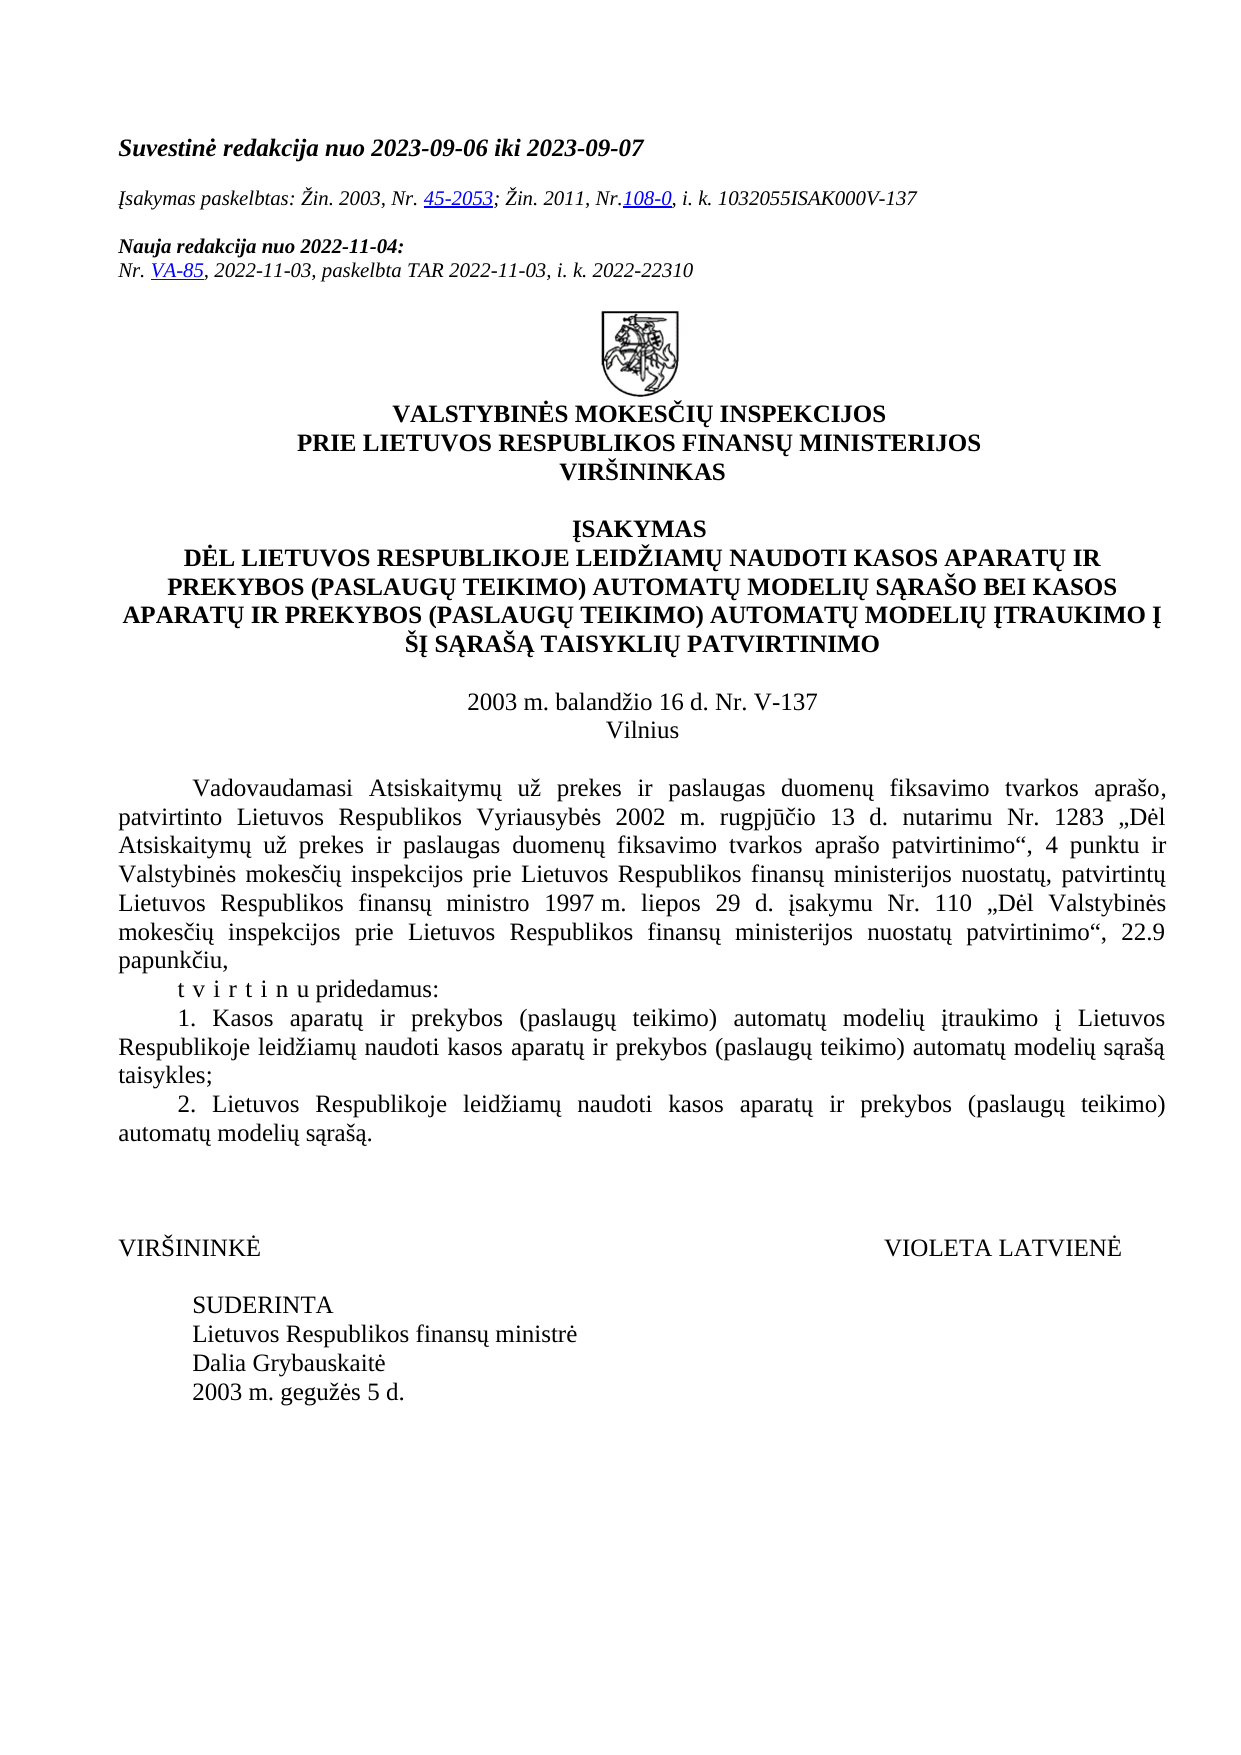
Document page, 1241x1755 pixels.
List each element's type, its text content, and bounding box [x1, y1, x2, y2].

text ĮSAKYMAS [118, 514, 1167, 543]
text VIRŠININKĖ VIOLETA LATVIENĖ [118, 1233, 1167, 1262]
text DĖL LIETUVOS RESPUBLIKOJE LEIDŽIAMŲ NAUDOTI KASOS APARATŲ IR PREKYBOS (PASLAUGŲ TEIKIMO) AUTOMATŲ MODELIŲ SĄRAŠO BEI KASOS APARATŲ IR PREKYBOS (PASLAUGŲ TEIKIMO) AUTOMATŲ MODELIŲ ĮTRAUKIMO Į ŠĮ SĄRAŠĄ TAISYKLIŲ PATVIRTINIMO [118, 543, 1167, 658]
text 1. Kasos aparatų ir prekybos (paslaugų teikimo) automatų modelių įtraukimo į Lietuvos Respublikoje leidžiamų naudoti kasos aparatų ir prekybos (paslaugų teikimo) automatų modelių sąrašą taisykles; [118, 1003, 1167, 1089]
text Suvestinė redakcija nuo 2023-09-06 iki 2023-09-07 [118, 133, 1167, 162]
text SUDERINTA [118, 1291, 1167, 1319]
text Vadovaudamasi Atsiskaitymų už prekes ir paslaugas duomenų fiksavimo tvarkos aprašo, patvirtinto Lietuvos Respublikos Vyriausybės 2002 m. rugpjūčio 13 d. nutarimu Nr. 1283 „Dėl Atsiskaitymų už prekes ir paslaugas duomenų fiksavimo tvarkos aprašo patvirtinimo“, 4 punktu ir Valstybinės mokesčių inspekcijos prie Lietuvos Respublikos finansų ministerijos nuostatų, patvirtintų Lietuvos Respublikos finansų ministro 1997 m. liepos 29 d. įsakymu Nr. 110 „Dėl Valstybinės mokesčių inspekcijos prie Lietuvos Respublikos finansų ministerijos nuostatų patvirtinimo“, 22.9 papunkčiu, [118, 773, 1167, 974]
text Lietuvos Respublikos finansų ministrė [118, 1319, 1167, 1348]
text 2003 m. gegužės 5 d. [118, 1377, 1167, 1406]
text Nr. VA-85, 2022-11-03, paskelbta TAR 2022-11-03, i. k. 2022-22310 [118, 258, 1167, 282]
text tvirtinu pridedamus: [118, 974, 1167, 1003]
text Dalia Grybauskaitė [118, 1348, 1167, 1377]
text VALSTYBINĖS MOKESČIŲ INSPEKCIJOS PRIE LIETUVOS RESPUBLIKOS FINANSŲ MINISTERIJOS VIRŠININKAS [118, 399, 1167, 486]
text Vilnius [118, 716, 1167, 744]
text Nauja redakcija nuo 2022-11-04: [118, 234, 1167, 258]
text Įsakymas paskelbtas: Žin. 2003, Nr. 45-2053; Žin. 2011, Nr.108-0, i. k. 1032055ISAK000V-137 [118, 186, 1167, 210]
text 2. Lietuvos Respublikoje leidžiamų naudoti kasos aparatų ir prekybos (paslaugų teikimo) automatų modelių sąrašą. [118, 1089, 1167, 1147]
text 2003 m. balandžio 16 d. Nr. V-137 [118, 687, 1167, 716]
